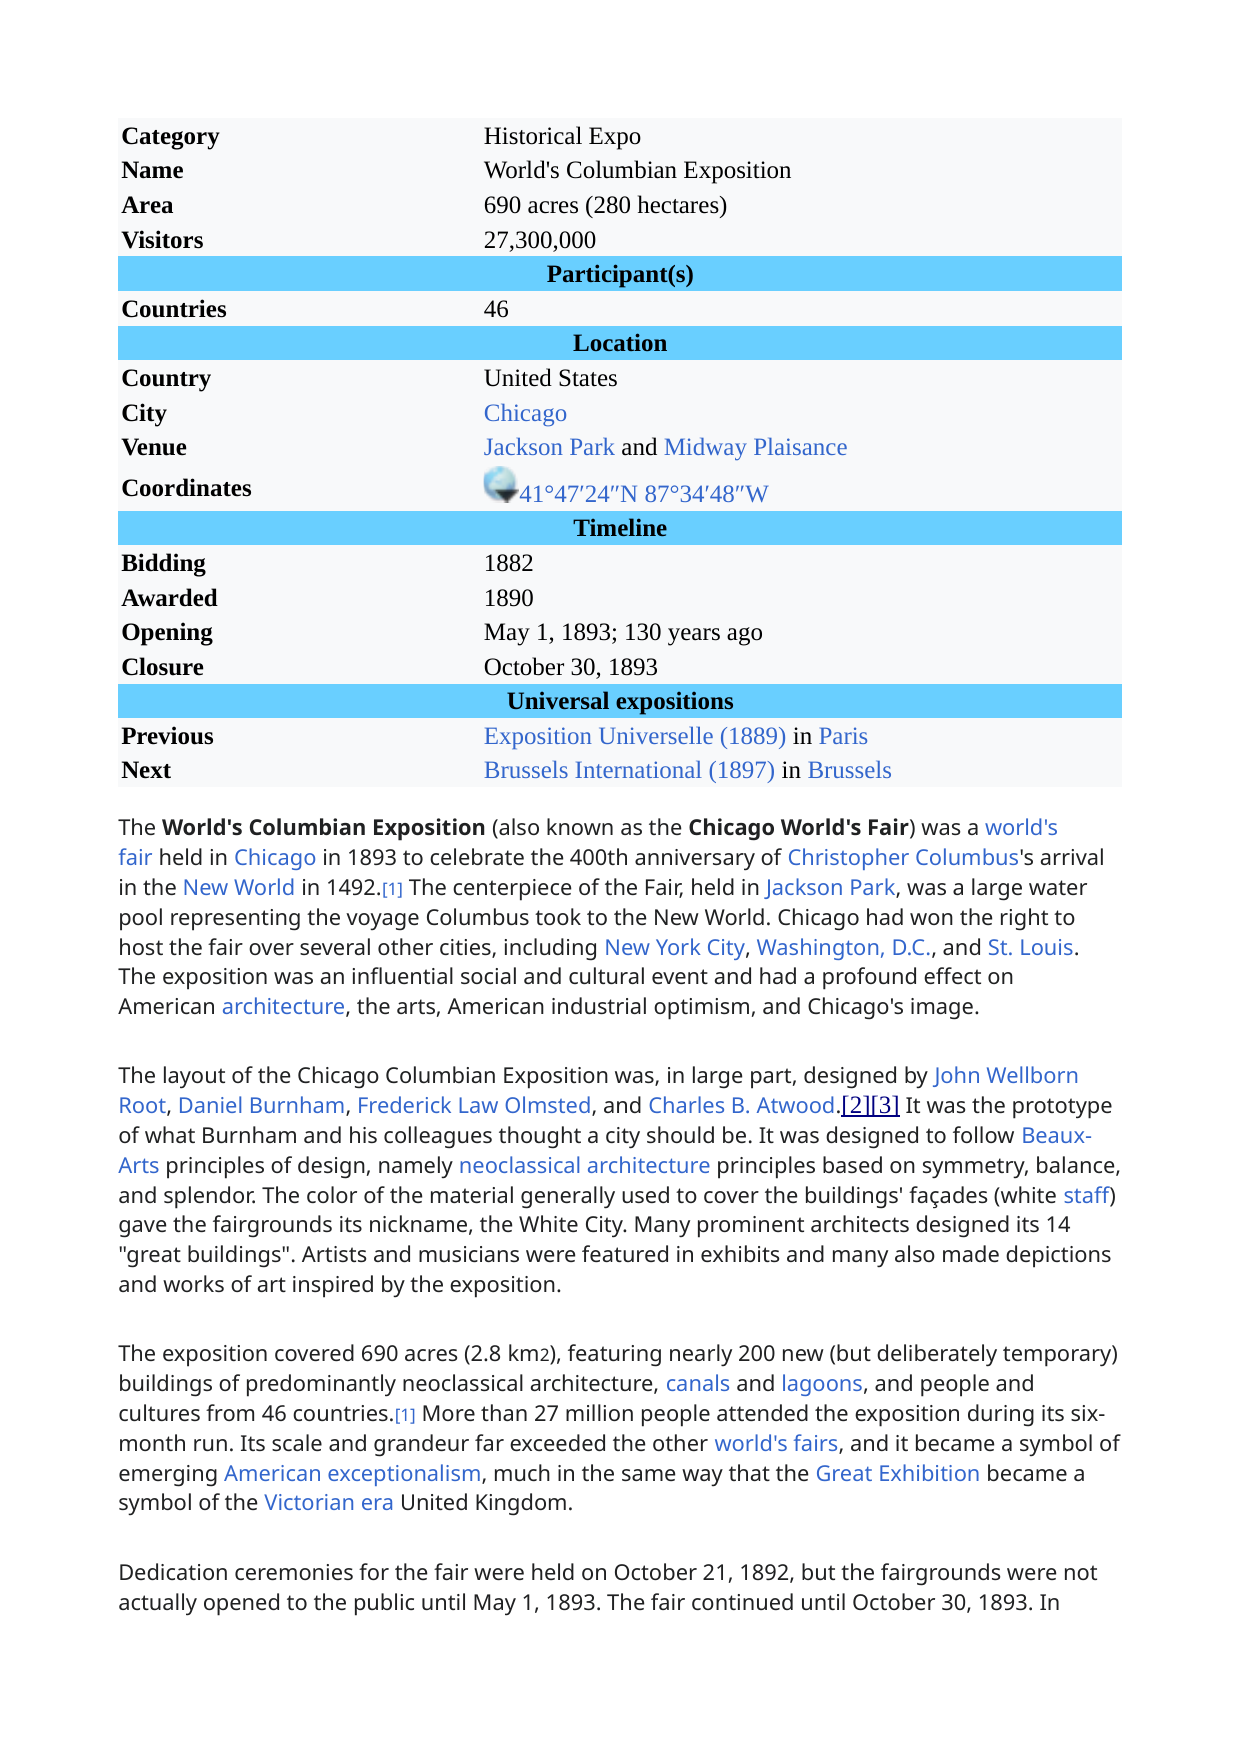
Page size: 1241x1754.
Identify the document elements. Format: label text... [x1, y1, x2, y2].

table_cell Venue [118, 429, 481, 464]
table_cell Awarded [118, 580, 481, 614]
table_cell Participant(s) [118, 256, 1122, 291]
table_cell Area [118, 187, 481, 222]
table_cell Chicago [481, 395, 1122, 429]
table_cell Closure [118, 649, 481, 683]
text The exposition covered 690 acres (2.8 km2), featuring nearly 200 new (but deliberately temporary) buildings of predominantly neoclassical architecture, canals and lagoons, and people and cultures from 46 countries.[1] More than 27 million people attended the exposition during its six-month run. Its scale and grandeur far exceeded the other world's fairs, and it became a symbol of emerging American exceptionalism, much in the same way that the Great Exhibition became a symbol of the Victorian era United Kingdom. [118, 1338, 1122, 1517]
picture [483, 466, 519, 503]
table_cell Exposition Universelle (1889) in Paris [481, 718, 1122, 753]
table_cell Location [118, 326, 1122, 360]
table_cell World's Columbian Exposition [481, 153, 1122, 187]
table_cell May 1, 1893; 130 years ago [481, 614, 1122, 649]
table_cell Bidding [118, 545, 481, 580]
table_cell Category [118, 118, 481, 153]
table_cell Previous [118, 718, 481, 753]
table_cell Country [118, 360, 481, 395]
table_cell Next [118, 753, 481, 787]
table_cell 46 [481, 291, 1122, 326]
text The layout of the Chicago Columbian Exposition was, in large part, designed by John Wellborn Root, Daniel Burnham, Frederick Law Olmsted, and Charles B. Atwood.[2][3] It was the prototype of what Burnham and his colleagues thought a city should be. It was designed to follow Beaux-Arts principles of design, namely neoclassical architecture principles based on symmetry, balance, and splendor. The color of the material generally used to cover the buildings' façades (white staff) gave the fairgrounds its nickname, the White City. Many prominent architects designed its 14 "great buildings". Artists and musicians were featured in exhibits and many also made depictions and works of art inspired by the exposition. [118, 1060, 1122, 1299]
table_cell 1882 [481, 545, 1122, 580]
table_cell Universal expositions [118, 684, 1122, 718]
text The World's Columbian Exposition (also known as the Chicago World's Fair) was a world's fair held in Chicago in 1893 to celebrate the 400th anniversary of Christopher Columbus's arrival in the New World in 1492.[1] The centerpiece of the Fair, held in Jackson Park, was a large water pool representing the voyage Columbus took to the New World. Chicago had won the right to host the fair over several other cities, including New York City, Washington, D.C., and St. Louis. The exposition was an influential social and cultural event and had a profound effect on American architecture, the arts, American industrial optimism, and Chicago's image. [118, 812, 1122, 1021]
table_cell Opening [118, 614, 481, 649]
table_cell Coordinates [118, 464, 481, 511]
table_cell Timeline [118, 511, 1122, 545]
table_cell Visitors [118, 222, 481, 256]
table_cell Name [118, 153, 481, 187]
table_cell Countries [118, 291, 481, 326]
table_cell United States [481, 360, 1122, 395]
table_cell Historical Expo [481, 118, 1122, 153]
table_cell 690 acres (280 hectares) [481, 187, 1122, 222]
table_cell City [118, 395, 481, 429]
table_cell 27,300,000 [481, 222, 1122, 256]
table_cell 41°47′24″N 87°34′48″W [481, 464, 1122, 511]
text Dedication ceremonies for the fair were held on October 21, 1892, but the fairgrounds were not actually opened to the public until May 1, 1893. The fair continued until October 30, 1893. In [118, 1557, 1122, 1616]
table_cell Jackson Park and Midway Plaisance [481, 429, 1122, 464]
table_cell Brussels International (1897) in Brussels [481, 753, 1122, 787]
table_cell October 30, 1893 [481, 649, 1122, 683]
table_cell 1890 [481, 580, 1122, 614]
